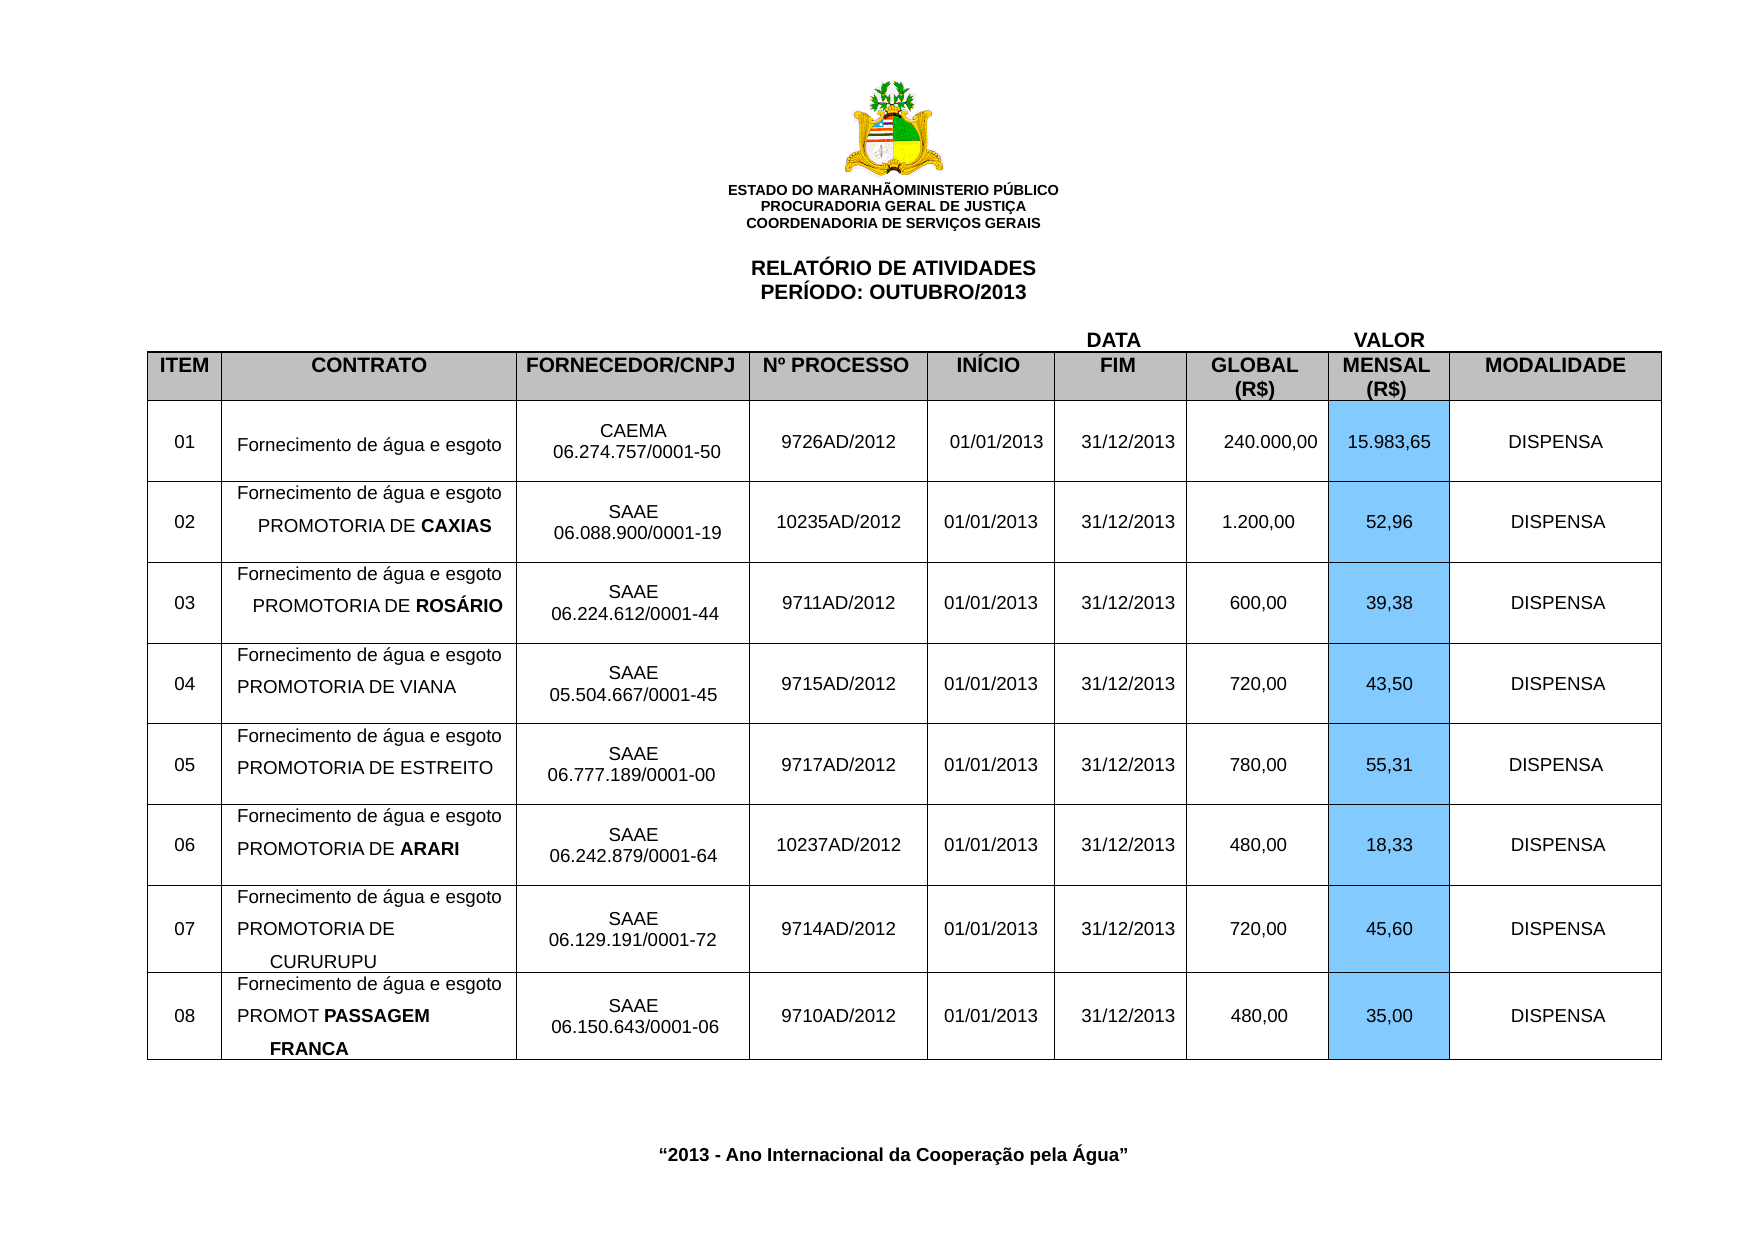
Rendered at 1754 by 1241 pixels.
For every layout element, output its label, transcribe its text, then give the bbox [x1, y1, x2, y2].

table_cell 18,33 [1329, 805, 1449, 885]
table_cell 1.200,00 [1187, 482, 1328, 562]
table_cell SAAE 06.088.900/0001-19 [517, 482, 749, 562]
table_cell 01 [148, 401, 221, 481]
table_cell 06 [148, 805, 221, 885]
table_cell CAEMA 06.274.757/0001-50 [517, 401, 749, 481]
table_cell 9710AD/2012 [750, 973, 927, 1059]
table_cell Fornecimento de água e esgoto PROMOTORIA DE ESTREITO [222, 724, 516, 804]
table_cell DISPENSA [1450, 973, 1661, 1059]
table_cell 15.983,65 [1329, 401, 1449, 481]
table_cell 31/12/2013 [1055, 973, 1186, 1059]
table_cell SAAE 06.129.191/0001-72 [517, 886, 749, 972]
table_cell 45,60 [1329, 886, 1449, 972]
table_cell DISPENSA [1450, 482, 1661, 562]
table_cell 31/12/2013 [1055, 482, 1186, 562]
text DATA VALOR [148, 327, 1639, 351]
table_cell 31/12/2013 [1055, 805, 1186, 885]
table_cell Fornecimento de água e esgoto PROMOTORIA DE VIANA [222, 644, 516, 723]
table_cell 55,31 [1329, 724, 1449, 804]
text RELATÓRIO DE ATIVIDADES [148, 256, 1639, 279]
table_cell 720,00 [1187, 886, 1328, 972]
table_cell 9715AD/2012 [750, 644, 927, 723]
table_cell 9714AD/2012 [750, 886, 927, 972]
table_cell DISPENSA [1450, 805, 1661, 885]
table_cell 9717AD/2012 [750, 724, 927, 804]
table_cell 01/01/2013 [928, 973, 1054, 1059]
table_cell 01/01/2013 [928, 886, 1054, 972]
table_cell 01/01/2013 [928, 724, 1054, 804]
table_cell SAAE 06.150.643/0001-06 [517, 973, 749, 1059]
table_cell 31/12/2013 [1055, 644, 1186, 723]
table_cell 01/01/2013 [928, 563, 1054, 643]
table_cell 03 [148, 563, 221, 643]
table_cell 480,00 [1187, 973, 1328, 1059]
table_cell 480,00 [1187, 805, 1328, 885]
table_cell SAAE 06.777.189/0001-00 [517, 724, 749, 804]
table_cell 02 [148, 482, 221, 562]
table_cell 9726AD/2012 [750, 401, 927, 481]
table_cell 31/12/2013 [1055, 401, 1186, 481]
table_cell 780,00 [1187, 724, 1328, 804]
table_cell DISPENSA [1450, 401, 1661, 481]
table_header ITEM [148, 353, 221, 400]
table_cell 04 [148, 644, 221, 723]
table_cell DISPENSA [1450, 886, 1661, 972]
table_cell 01/01/2013 [928, 482, 1054, 562]
table_cell 240.000,00 [1187, 401, 1328, 481]
table_cell Fornecimento de água e esgoto PROMOTORIA DE CURURUPU [222, 886, 516, 972]
table_cell 720,00 [1187, 644, 1328, 723]
table_cell SAAE 06.224.612/0001-44 [517, 563, 749, 643]
table_header GLOBAL (R$) [1187, 353, 1328, 400]
table_cell 07 [148, 886, 221, 972]
picture [839, 75, 948, 182]
table_cell 35,00 [1329, 973, 1449, 1059]
table_header Nº PROCESSO [750, 353, 927, 400]
table_cell SAAE 05.504.667/0001-45 [517, 644, 749, 723]
table_cell 31/12/2013 [1055, 563, 1186, 643]
table_cell Fornecimento de água e esgoto PROMOTORIA DE ARARI [222, 805, 516, 885]
table_cell 08 [148, 973, 221, 1059]
table_header MODALIDADE [1450, 353, 1661, 400]
table_cell Fornecimento de água e esgoto PROMOTORIA DE CAXIAS [222, 482, 516, 562]
table_cell 52,96 [1329, 482, 1449, 562]
table_cell Fornecimento de água e esgoto [222, 401, 516, 481]
table_cell SAAE 06.242.879/0001-64 [517, 805, 749, 885]
table_header INÍCIO [928, 353, 1054, 400]
table_header FORNECEDOR/CNPJ [517, 353, 749, 400]
table_cell DISPENSA [1450, 644, 1661, 723]
table_header CONTRATO [222, 353, 516, 400]
table_cell 01/01/2013 [928, 401, 1054, 481]
table_cell 01/01/2013 [928, 805, 1054, 885]
table_header FIM [1055, 353, 1186, 400]
table_cell Fornecimento de água e esgoto PROMOT PASSAGEM FRANCA [222, 973, 516, 1059]
table_cell 43,50 [1329, 644, 1449, 723]
table_cell 9711AD/2012 [750, 563, 927, 643]
table_cell 31/12/2013 [1055, 886, 1186, 972]
table_cell DISPENSA [1450, 563, 1661, 643]
table_cell DISPENSA [1450, 724, 1661, 804]
table_cell 31/12/2013 [1055, 724, 1186, 804]
table_cell 10235AD/2012 [750, 482, 927, 562]
table_cell 05 [148, 724, 221, 804]
table_cell Fornecimento de água e esgoto PROMOTORIA DE ROSÁRIO [222, 563, 516, 643]
table_cell 39,38 [1329, 563, 1449, 643]
table_cell 600,00 [1187, 563, 1328, 643]
table_cell 01/01/2013 [928, 644, 1054, 723]
table_cell 10237AD/2012 [750, 805, 927, 885]
text PERÍODO: OUTUBRO/2013 [148, 279, 1639, 303]
table_header MENSAL (R$) [1329, 353, 1449, 400]
